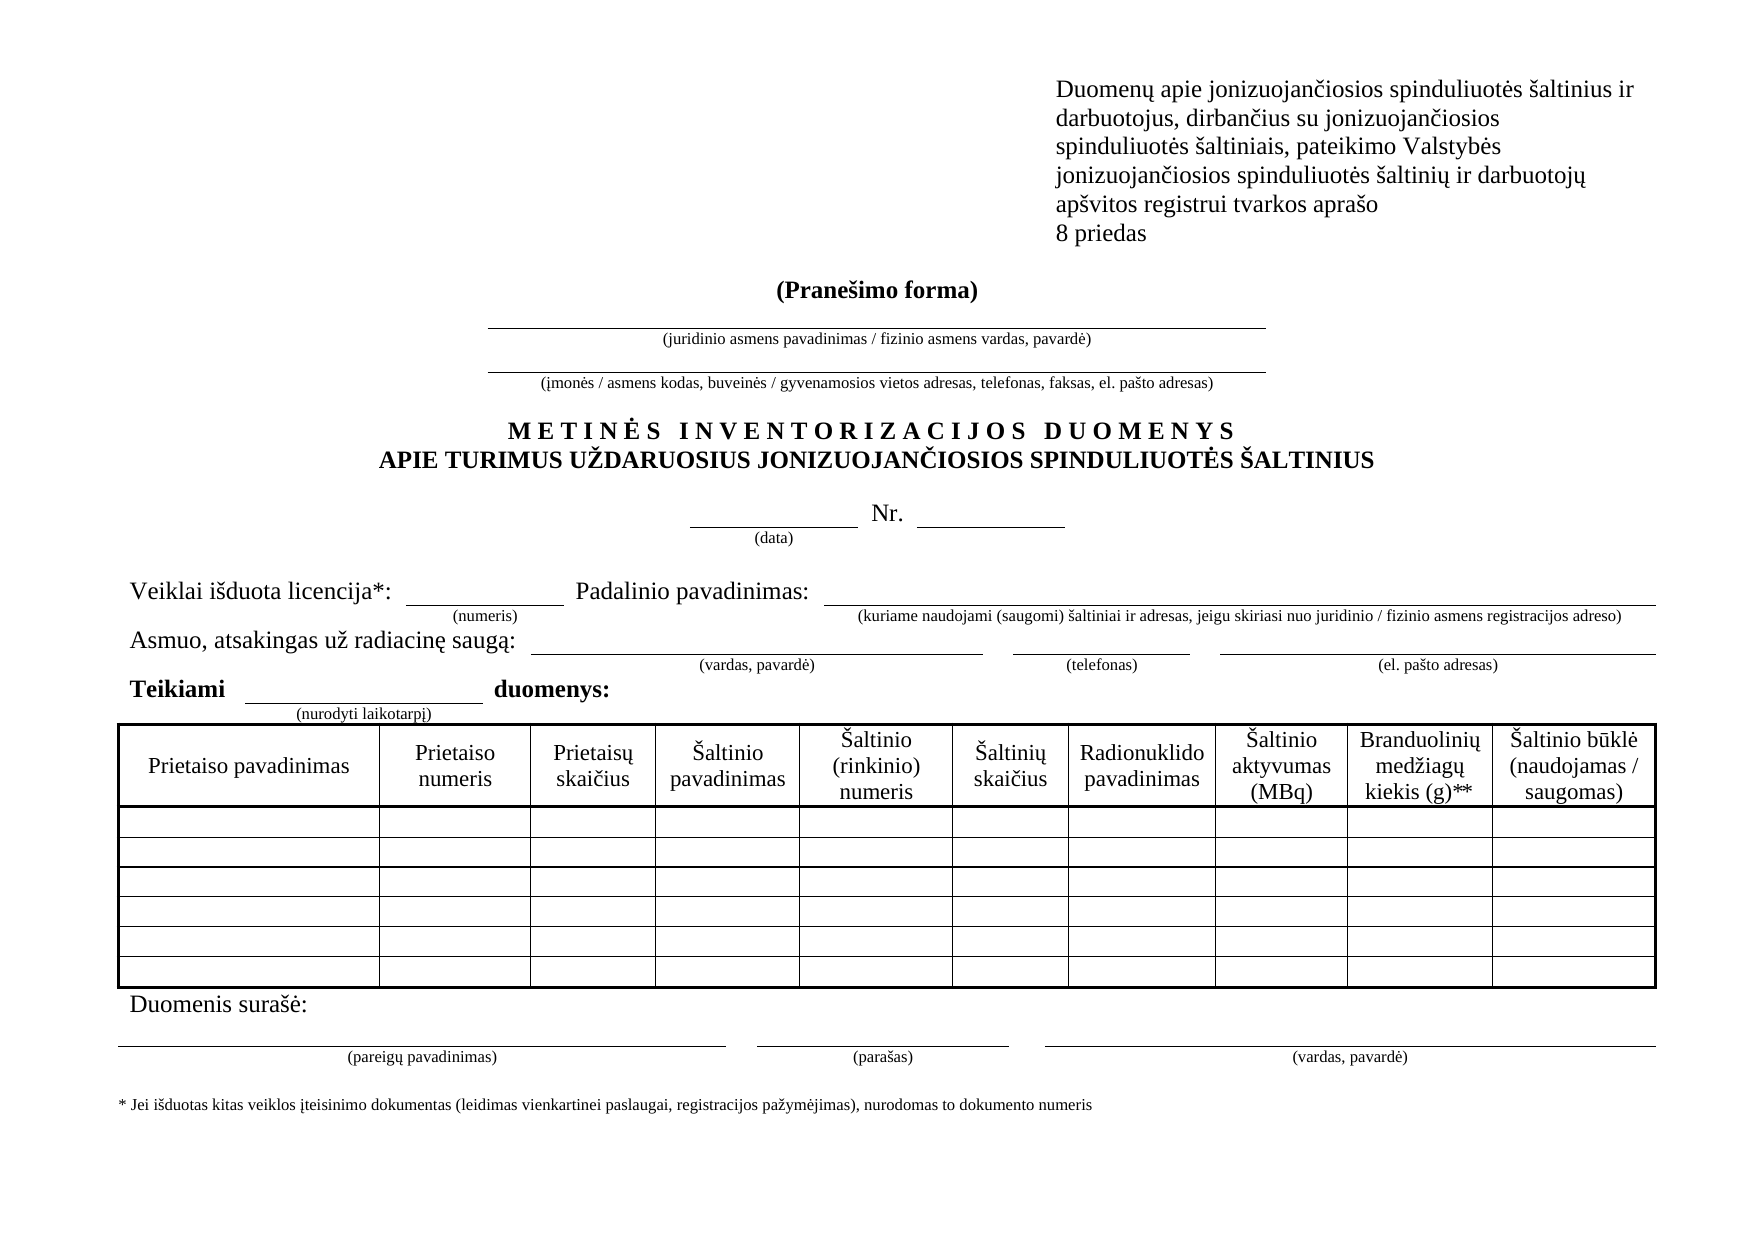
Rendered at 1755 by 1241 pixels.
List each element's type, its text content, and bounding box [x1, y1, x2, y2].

table_cell [983, 625, 1013, 653]
table_cell [1216, 897, 1347, 926]
table_cell [1220, 625, 1656, 653]
table_cell [953, 927, 1068, 956]
table_cell duomenys: [483, 674, 1656, 702]
table_cell [1348, 957, 1492, 986]
table_cell Šaltinio būklė (naudojamas / saugomas) [1493, 726, 1654, 805]
table_cell [120, 897, 379, 926]
table_cell [1216, 927, 1347, 956]
table_cell Teikiami [118, 674, 245, 702]
table_cell [1493, 838, 1654, 866]
table_cell [531, 927, 655, 956]
table_cell [1069, 897, 1215, 926]
table_cell [380, 808, 530, 837]
text 8 priedas [1056, 218, 1636, 246]
table_cell [656, 927, 799, 956]
table_cell [1216, 957, 1347, 986]
table_cell [800, 927, 952, 956]
table_header Nr. [858, 498, 917, 527]
table_cell Radionuklido pavadinimas [1069, 726, 1215, 805]
table_cell [531, 625, 983, 653]
table_cell [531, 808, 655, 837]
table_cell [380, 838, 530, 866]
table_cell Šaltinio aktyvumas (MBq) [1216, 726, 1347, 805]
table_cell [531, 897, 655, 926]
table_header [824, 576, 1656, 604]
table_cell Prietaiso numeris [380, 726, 530, 805]
table_cell [800, 957, 952, 986]
table_cell [1013, 625, 1190, 653]
table_cell [1493, 927, 1654, 956]
table_cell [380, 957, 530, 986]
text apie turimus uždaruosius jonizuojančiosios spinduliuotės šaltinius [118, 445, 1636, 474]
table_cell [531, 868, 655, 896]
table_cell [118, 1018, 726, 1046]
table_cell [1348, 808, 1492, 837]
table_cell [1216, 808, 1347, 837]
table_cell [953, 838, 1068, 866]
table_cell (telefonas) [1013, 655, 1190, 674]
table_cell Branduolinių medžiagų kiekis (g)** [1348, 726, 1492, 805]
table_cell [1069, 927, 1215, 956]
table_cell [656, 868, 799, 896]
table_cell (vardas, pavardė) [531, 655, 983, 674]
table_cell [118, 703, 245, 723]
table_cell [1493, 897, 1654, 926]
table_cell Šaltinių skaičius [953, 726, 1068, 805]
table_cell [953, 957, 1068, 986]
table_header Veiklai išduota licencija*: [118, 576, 406, 604]
table_header [690, 498, 858, 527]
table_cell [1348, 927, 1492, 956]
table_cell [1009, 1046, 1045, 1066]
table_cell [757, 1018, 1008, 1046]
table_cell Duomenis surašė: [118, 989, 333, 1017]
table_cell [118, 654, 531, 674]
table_cell [483, 703, 1656, 723]
table_cell [1190, 625, 1220, 653]
table_cell Prietaiso pavadinimas [120, 726, 379, 805]
table_cell [1069, 868, 1215, 896]
table_cell [1045, 1018, 1656, 1046]
table_cell Šaltinio pavadinimas [656, 726, 799, 805]
table_header [917, 498, 1064, 527]
table_cell [118, 605, 406, 625]
table_cell Asmuo, atsakingas už radiacinę saugą: [118, 625, 531, 653]
table_cell (vardas, pavardė) [1045, 1047, 1656, 1066]
table_cell (numeris) [406, 606, 564, 625]
table_cell (parašas) [757, 1047, 1008, 1066]
table_cell [1216, 838, 1347, 866]
table_cell [120, 868, 379, 896]
table_cell [333, 989, 1656, 1017]
table_cell [531, 957, 655, 986]
table_cell [1348, 868, 1492, 896]
table_cell [800, 897, 952, 926]
text (Pranešimo forma) [118, 275, 1636, 304]
table_cell [1493, 957, 1654, 986]
table_header (juridinio asmens pavadinimas / fizinio asmens vardas, pavardė) [488, 329, 1266, 348]
text Duomenų apie jonizuojančiosios spinduliuotės šaltinius ir darbuotojus, dirbančius su jonizuojančiosios spinduliuotės šaltiniais, pateikimo Valstybės jonizuojančiosios spinduliuotės šaltinių ir darbuotojų apšvitos registrui tvarkos aprašo [1056, 74, 1636, 218]
table_cell [917, 528, 1064, 547]
table_cell [1069, 838, 1215, 866]
table_cell [380, 868, 530, 896]
table_cell [380, 927, 530, 956]
table_cell [1009, 1018, 1045, 1046]
table_cell [656, 808, 799, 837]
table_cell Prietaisų skaičius [531, 726, 655, 805]
table_cell (el. pašto adresas) [1220, 655, 1656, 674]
table_header Padalinio pavadinimas: [564, 576, 824, 604]
table_cell [983, 654, 1013, 674]
table_cell (pareigų pavadinimas) [118, 1047, 726, 1066]
table_cell [120, 927, 379, 956]
table_cell [120, 838, 379, 866]
table_cell [800, 808, 952, 837]
table_cell [1069, 957, 1215, 986]
table_cell [726, 1046, 757, 1066]
table_cell [953, 897, 1068, 926]
table_cell [531, 838, 655, 866]
table_cell Šaltinio (rinkinio) numeris [800, 726, 952, 805]
table_header (įmonės / asmens kodas, buveinės / gyvenamosios vietos adresas, telefonas, faksas, el. pašto adresas) [488, 373, 1266, 392]
table_cell [953, 868, 1068, 896]
table_header [406, 576, 564, 604]
table_cell [656, 957, 799, 986]
table_cell [953, 808, 1068, 837]
table_cell [1190, 654, 1220, 674]
table_cell [800, 868, 952, 896]
table_cell [858, 527, 917, 547]
table_cell (kuriame naudojami (saugomi) šaltiniai ir adresas, jeigu skiriasi nuo juridinio / fizinio asmens registracijos adreso) [824, 606, 1656, 625]
table_cell [800, 838, 952, 866]
table_cell [1216, 868, 1347, 896]
table_cell [1348, 838, 1492, 866]
table_cell [726, 1018, 757, 1046]
table_cell (nurodyti laikotarpį) [245, 704, 482, 723]
table_cell [1493, 808, 1654, 837]
table_cell [120, 957, 379, 986]
table_cell [120, 808, 379, 837]
text * Jei išduotas kitas veiklos įteisinimo dokumentas (leidimas vienkartinei paslaugai, registracijos pažymėjimas), nurodomas to dokumento numeris [118, 1095, 1636, 1114]
table_cell (data) [690, 528, 858, 547]
table_cell [656, 838, 799, 866]
table_cell [380, 897, 530, 926]
text METINĖS INVENTORIZACIJOS DUOMENYS [118, 416, 1636, 445]
table_cell [1493, 868, 1654, 896]
table_cell [1069, 808, 1215, 837]
table_cell [656, 897, 799, 926]
table_cell [564, 605, 824, 625]
table_cell [1348, 897, 1492, 926]
table_cell [245, 674, 482, 702]
